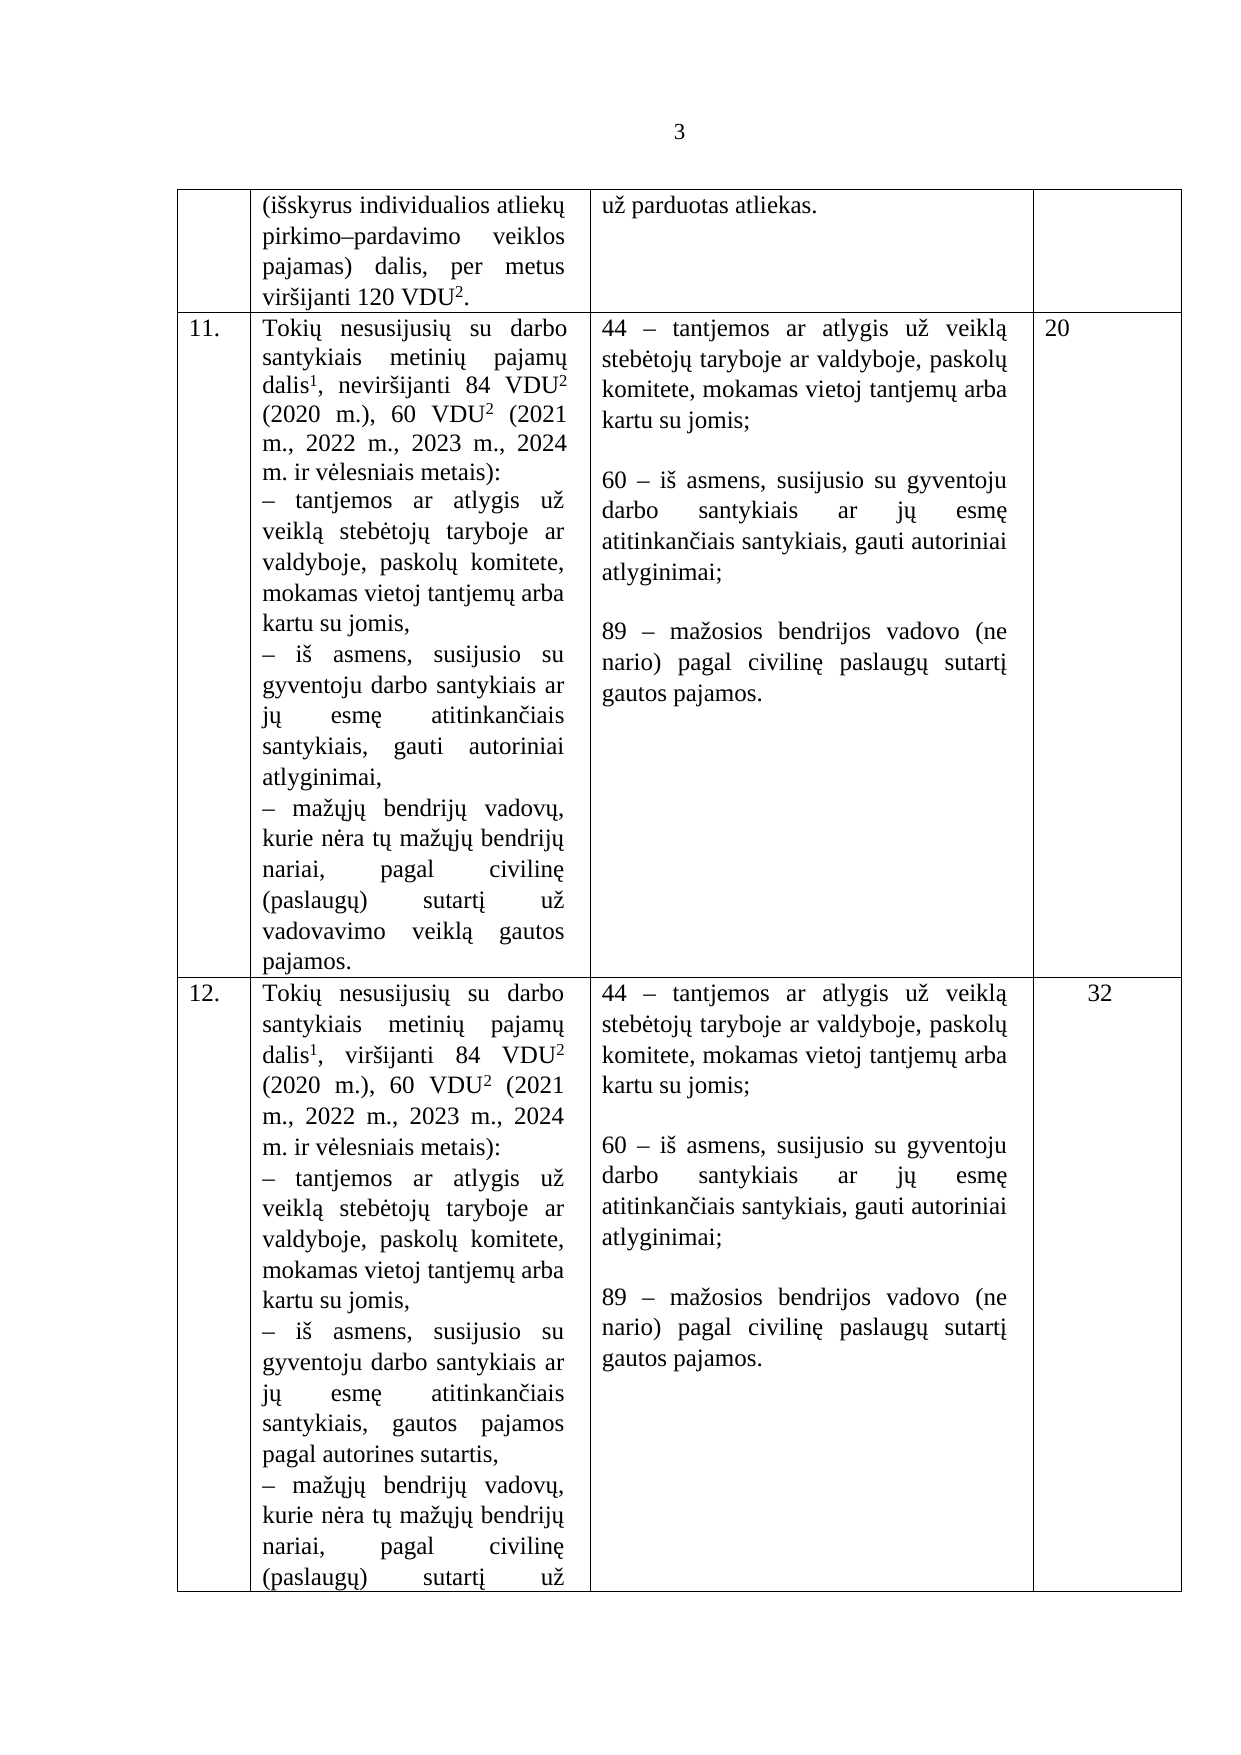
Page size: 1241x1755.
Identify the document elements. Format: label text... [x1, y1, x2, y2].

table_cell (išskyrus individualios atliekų pirkimo–pardavimo veiklos pajamas) dalis, per metus viršijanti 120 VDU2. [251, 190, 590, 312]
table_cell [1034, 190, 1181, 312]
table_cell už parduotas atliekas. [591, 190, 1033, 312]
table_cell [178, 190, 250, 312]
table_cell 20 [1034, 313, 1181, 977]
table_cell 32 [1034, 978, 1181, 1591]
table_cell Tokių nesusijusių su darbo santykiais metinių pajamų dalis1, viršijanti 84 VDU2 (2020 m.), 60 VDU2 (2021 m., 2022 m., 2023 m., 2024 m. ir vėlesniais metais): – tantjemos ar atlygis už veiklą stebėtojų taryboje ar valdyboje, paskolų komitete, mokamas vietoj tantjemų arba kartu su jomis, – iš asmens, susijusio su gyventoju darbo santykiais ar jų esmę atitinkančiais santykiais, gautos pajamos pagal autorines sutartis, – mažųjų bendrijų vadovų, kurie nėra tų mažųjų bendrijų nariai, pagal civilinę (paslaugų) sutartį už [251, 978, 590, 1591]
table_cell 12. [178, 978, 250, 1591]
table_cell 44 – tantjemos ar atlygis už veiklą stebėtojų taryboje ar valdyboje, paskolų komitete, mokamas vietoj tantjemų arba kartu su jomis; 60 – iš asmens, susijusio su gyventoju darbo santykiais ar jų esmę atitinkančiais santykiais, gauti autoriniai atlyginimai; 89 – mažosios bendrijos vadovo (ne nario) pagal civilinę paslaugų sutartį gautos pajamos. [591, 978, 1033, 1591]
table_cell 11. [178, 313, 250, 977]
table_cell 44 – tantjemos ar atlygis už veiklą stebėtojų taryboje ar valdyboje, paskolų komitete, mokamas vietoj tantjemų arba kartu su jomis; 60 – iš asmens, susijusio su gyventoju darbo santykiais ar jų esmę atitinkančiais santykiais, gauti autoriniai atlyginimai; 89 – mažosios bendrijos vadovo (ne nario) pagal civilinę paslaugų sutartį gautos pajamos. [591, 313, 1033, 977]
table_cell Tokių nesusijusių su darbo santykiais metinių pajamų dalis1, neviršijanti 84 VDU2 (2020 m.), 60 VDU2 (2021 m., 2022 m., 2023 m., 2024 m. ir vėlesniais metais): – tantjemos ar atlygis už veiklą stebėtojų taryboje ar valdyboje, paskolų komitete, mokamas vietoj tantjemų arba kartu su jomis, – iš asmens, susijusio su gyventoju darbo santykiais ar jų esmę atitinkančiais santykiais, gauti autoriniai atlyginimai, – mažųjų bendrijų vadovų, kurie nėra tų mažųjų bendrijų nariai, pagal civilinę (paslaugų) sutartį už vadovavimo veiklą gautos pajamos. [251, 313, 590, 977]
